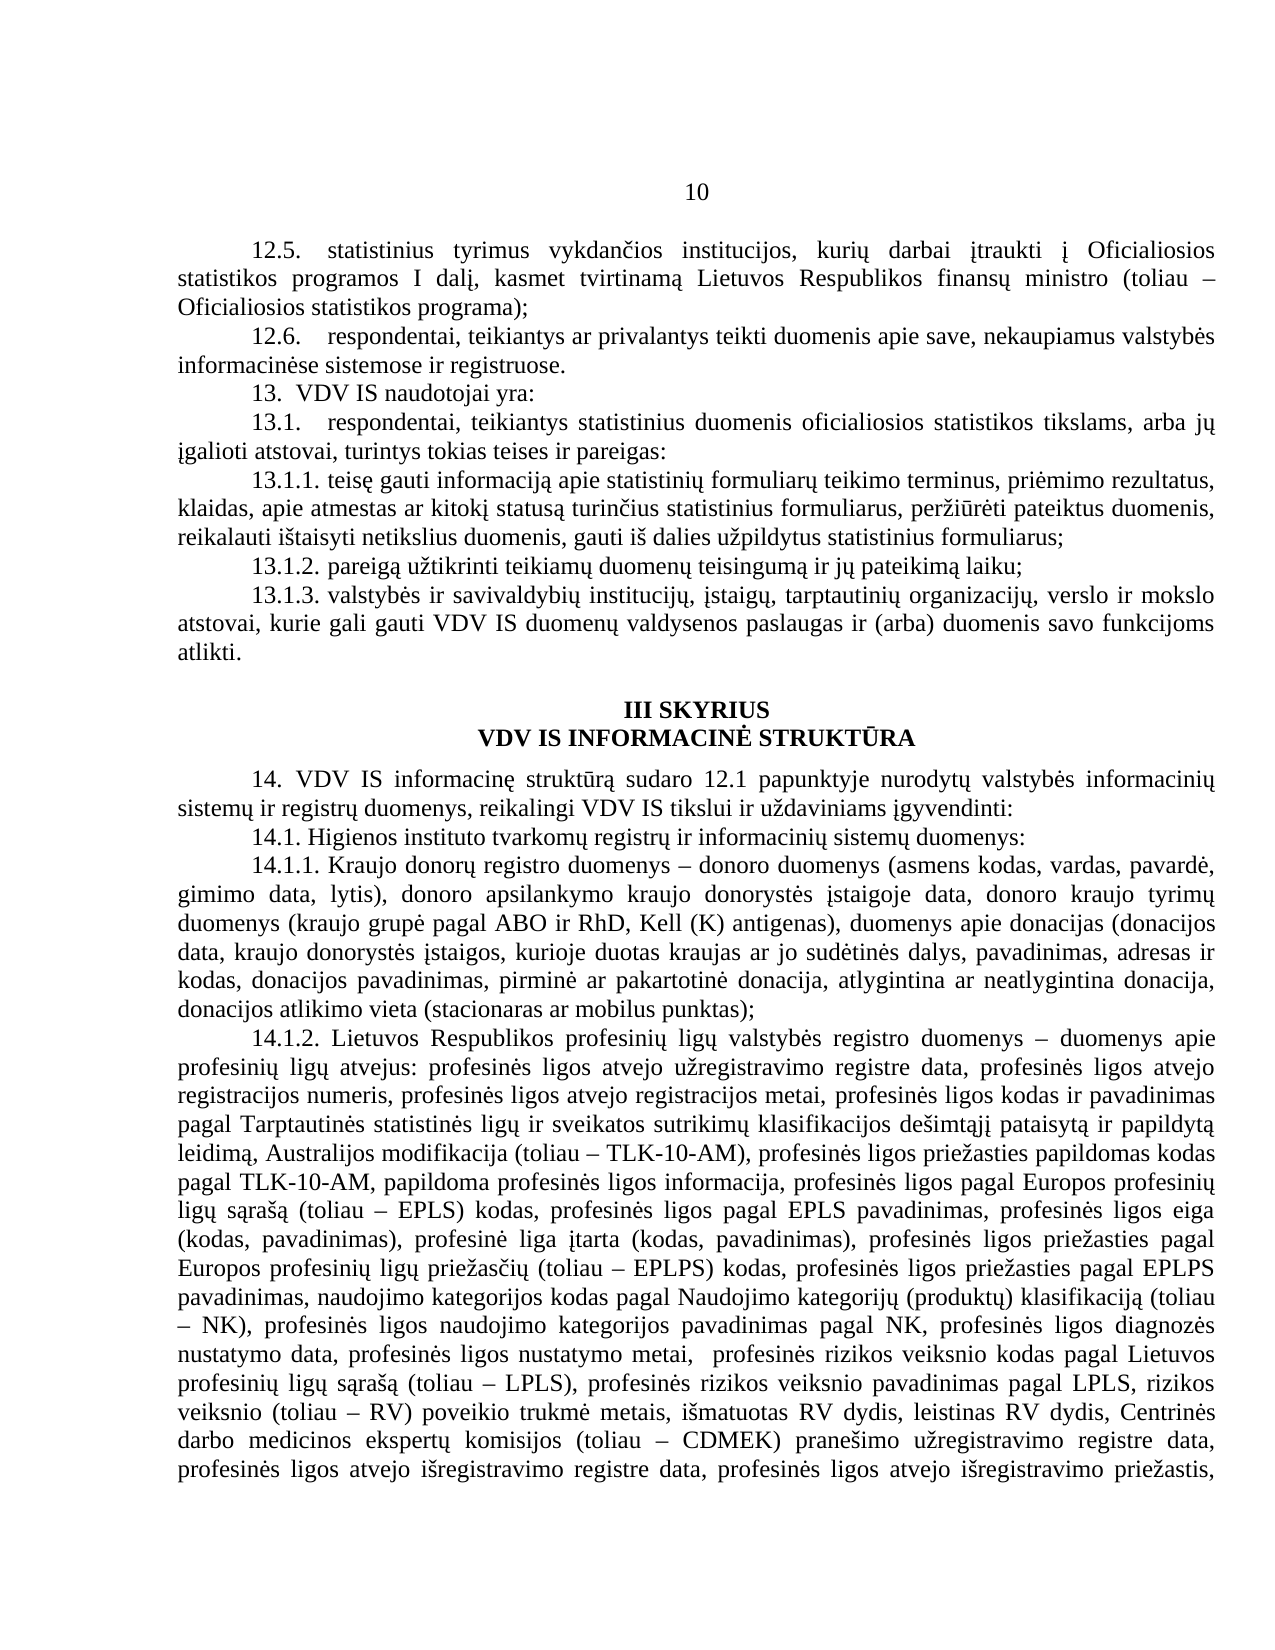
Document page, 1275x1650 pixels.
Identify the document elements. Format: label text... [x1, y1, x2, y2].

text 14.1. Higienos instituto tvarkomų registrų ir informacinių sistemų duomenys: [177, 822, 1216, 850]
text 14. VDV IS informacinę struktūrą sudaro 12.1 papunktyje nurodytų valstybės informacinių sistemų ir registrų duomenys, reikalingi VDV IS tikslui ir uždaviniams įgyvendinti: [177, 764, 1216, 822]
text 13.1.1. teisę gauti informaciją apie statistinių formuliarų teikimo terminus, priėmimo rezultatus, klaidas, apie atmestas ar kitokį statusą turinčius statistinius formuliarus, peržiūrėti pateiktus duomenis, reikalauti ištaisyti netikslius duomenis, gauti iš dalies užpildytus statistinius formuliarus; [177, 465, 1216, 551]
text 14.1.1. Kraujo donorų registro duomenys – donoro duomenys (asmens kodas, vardas, pavardė, gimimo data, lytis), donoro apsilankymo kraujo donorystės įstaigoje data, donoro kraujo tyrimų duomenys (kraujo grupė pagal ABO ir RhD, Kell (K) antigenas), duomenys apie donacijas (donacijos data, kraujo donorystės įstaigos, kurioje duotas kraujas ar jo sudėtinės dalys, pavadinimas, adresas ir kodas, donacijos pavadinimas, pirminė ar pakartotinė donacija, atlygintina ar neatlygintina donacija, donacijos atlikimo vieta (stacionaras ar mobilus punktas); [177, 850, 1216, 1023]
text 13.1. respondentai, teikiantys statistinius duomenis oficialiosios statistikos tikslams, arba jų įgalioti atstovai, turintys tokias teises ir pareigas: [177, 407, 1216, 465]
text 12.5. statistinius tyrimus vykdančios institucijos, kurių darbai įtraukti į Oficialiosios statistikos programos I dalį, kasmet tvirtinamą Lietuvos Respublikos finansų ministro (toliau – Oficialiosios statistikos programa); [177, 235, 1216, 321]
text 13.1.2. pareigą užtikrinti teikiamų duomenų teisingumą ir jų pateikimą laiku; [177, 551, 1216, 580]
text VDV IS INFORMACINĖ STRUKTŪRA [177, 723, 1216, 752]
text 13. VDV IS naudotojai yra: [177, 378, 1216, 407]
text 14.1.2. Lietuvos Respublikos profesinių ligų valstybės registro duomenys – duomenys apie profesinių ligų atvejus: profesinės ligos atvejo užregistravimo registre data, profesinės ligos atvejo registracijos numeris, profesinės ligos atvejo registracijos metai, profesinės ligos kodas ir pavadinimas pagal Tarptautinės statistinės ligų ir sveikatos sutrikimų klasifikacijos dešimtąjį pataisytą ir papildytą leidimą, Australijos modifikacija (toliau – TLK-10-AM), profesinės ligos priežasties papildomas kodas pagal TLK-10-AM, papildoma profesinės ligos informacija, profesinės ligos pagal Europos profesinių ligų sąrašą (toliau – EPLS) kodas, profesinės ligos pagal EPLS pavadinimas, profesinės ligos eiga (kodas, pavadinimas), profesinė liga įtarta (kodas, pavadinimas), profesinės ligos priežasties pagal Europos profesinių ligų priežasčių (toliau – EPLPS) kodas, profesinės ligos priežasties pagal EPLPS pavadinimas, naudojimo kategorijos kodas pagal Naudojimo kategorijų (produktų) klasifikaciją (toliau – NK), profesinės ligos naudojimo kategorijos pavadinimas pagal NK, profesinės ligos diagnozės nustatymo data, profesinės ligos nustatymo metai, profesinės rizikos veiksnio kodas pagal Lietuvos profesinių ligų sąrašą (toliau – LPLS), profesinės rizikos veiksnio pavadinimas pagal LPLS, rizikos veiksnio (toliau – RV) poveikio trukmė metais, išmatuotas RV dydis, leistinas RV dydis, Centrinės darbo medicinos ekspertų komisijos (toliau – CDMEK) pranešimo užregistravimo registre data, profesinės ligos atvejo išregistravimo registre data, profesinės ligos atvejo išregistravimo priežastis, [177, 1023, 1216, 1483]
text 13.1.3. valstybės ir savivaldybių institucijų, įstaigų, tarptautinių organizacijų, verslo ir mokslo atstovai, kurie gali gauti VDV IS duomenų valdysenos paslaugas ir (arba) duomenis savo funkcijoms atlikti. [177, 580, 1216, 666]
text III SKYRIUS [177, 695, 1216, 723]
text 12.6. respondentai, teikiantys ar privalantys teikti duomenis apie save, nekaupiamus valstybės informacinėse sistemose ir registruose. [177, 321, 1216, 378]
